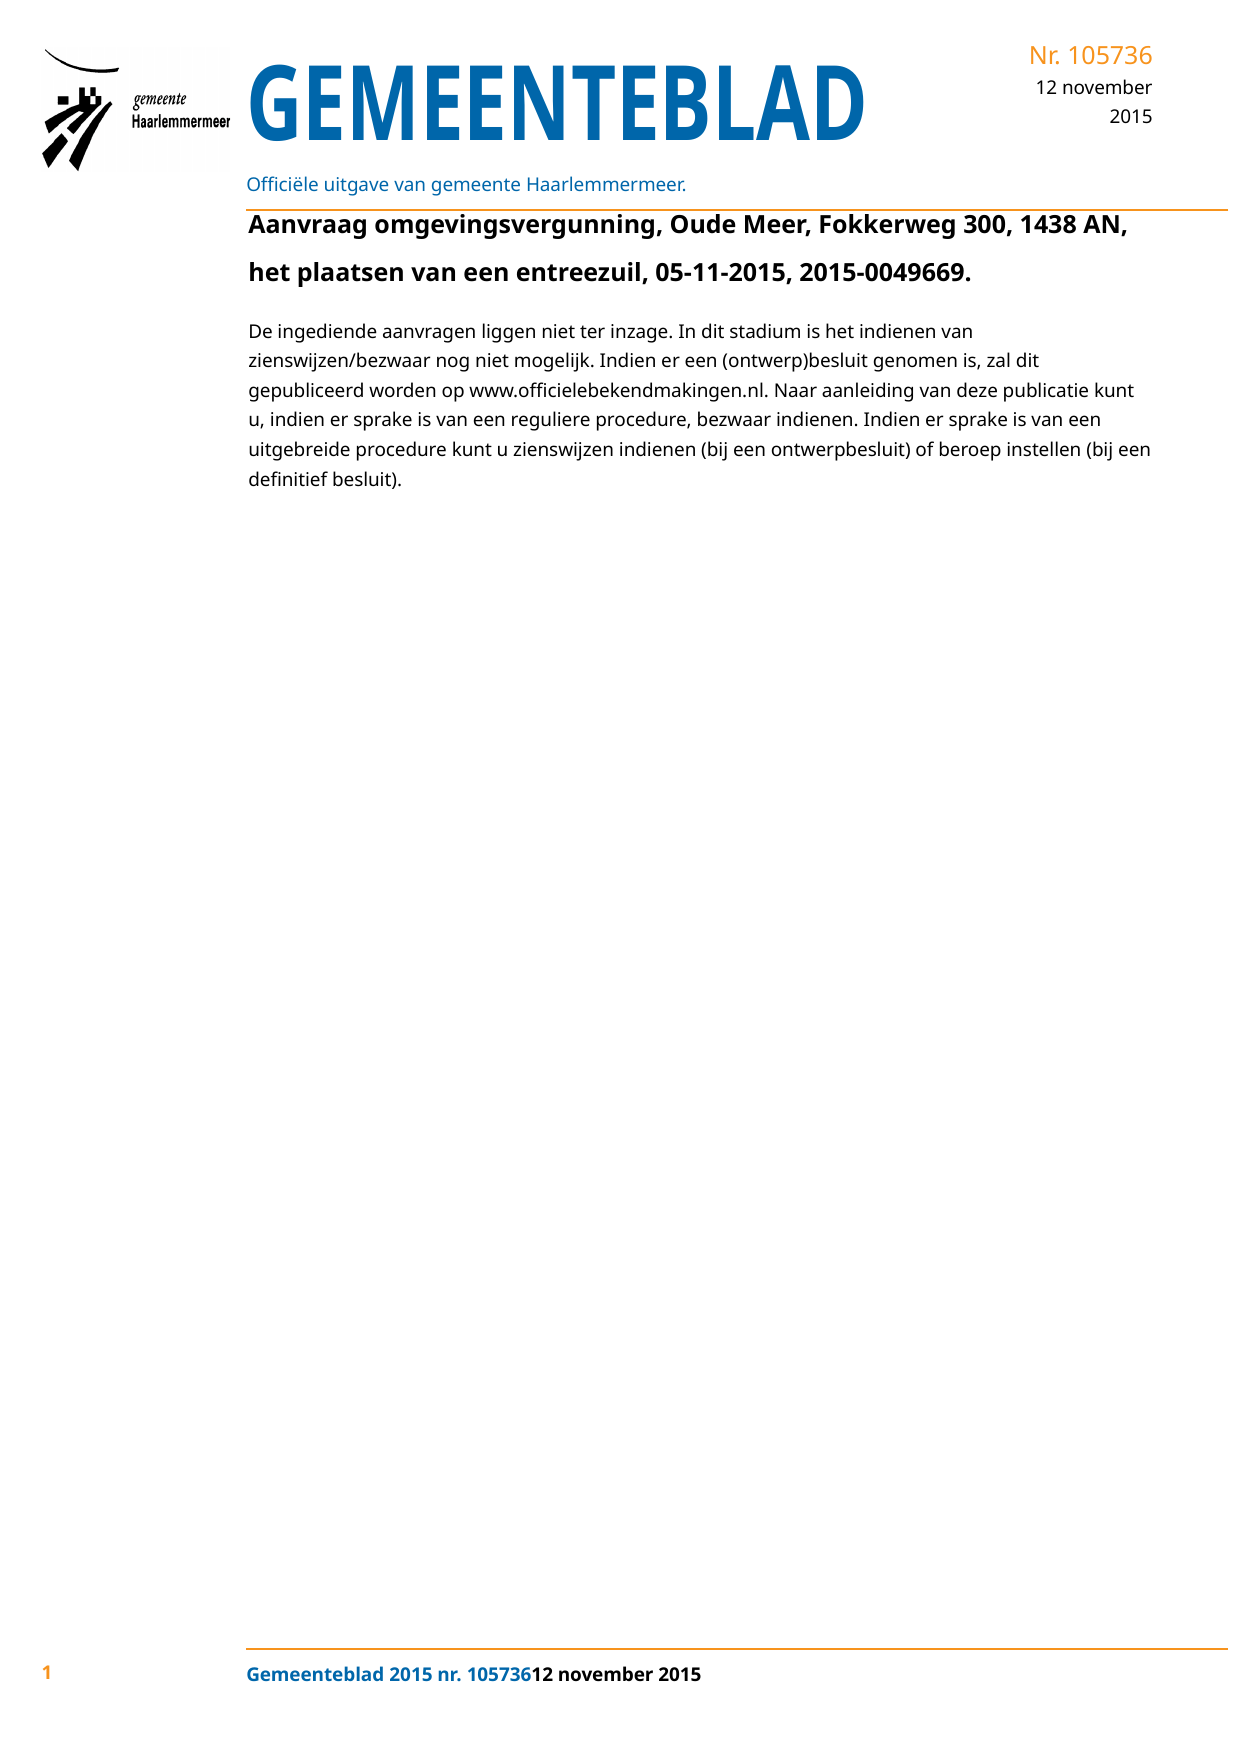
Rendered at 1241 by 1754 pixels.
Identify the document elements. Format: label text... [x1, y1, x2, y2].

text Aanvraag omgevingsvergunning, Oude Meer, Fokkerweg 300, 1438 AN, het plaatsen van een entreezuil, 05-11-2015, 2015-0049669. [248, 211, 1152, 288]
picture [41, 47, 231, 172]
text De ingediende aanvragen liggen niet ter inzage. In dit stadium is het indienen van zienswijzen/bezwaar nog niet mogelijk. Indien er een (ontwerp)besluit genomen is, zal dit gepubliceerd worden op www.officielebekendmakingen.nl. Naar aanleiding van deze publicatie kunt u, indien er sprake is van een reguliere procedure, bezwaar indienen. Indien er sprake is van een uitgebreide procedure kunt u zienswijzen indienen (bij een ontwerpbesluit) of beroep instellen (bij een definitief besluit). [248, 318, 1152, 492]
